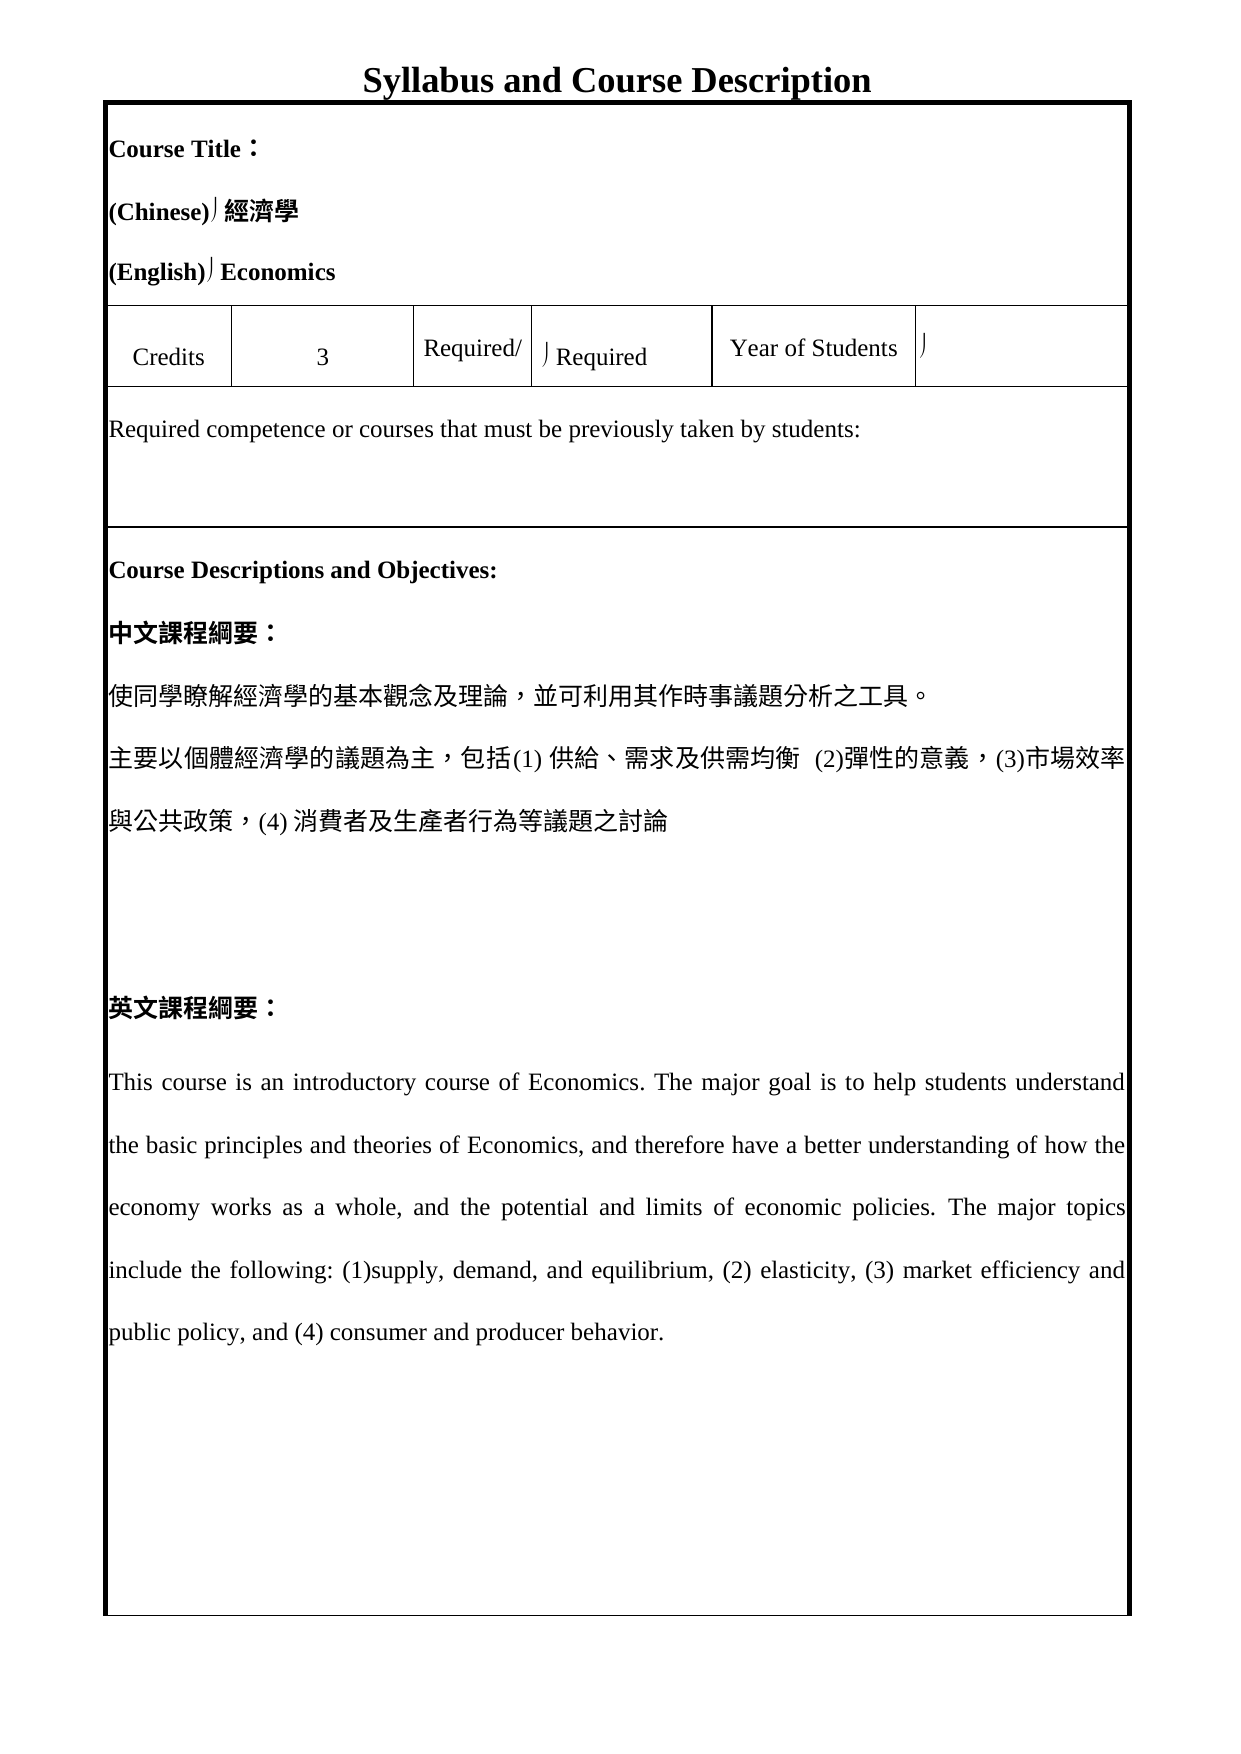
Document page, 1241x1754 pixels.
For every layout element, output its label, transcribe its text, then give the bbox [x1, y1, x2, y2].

text Syllabus and Course Description [165, 58, 1069, 100]
table_cell  [916, 306, 1127, 386]
table_header Course Title： (Chinese) 經濟學 (English) Economics [108, 105, 1127, 305]
table_cell Year of Students (for undergraduate courses) [713, 306, 915, 386]
table_cell Required competence or courses that must be previously taken by students: [108, 387, 1127, 526]
table_cell Course Descriptions and Objectives: 中文課程綱要： 使同學瞭解經濟學的基本觀念及理論，並可利用其作時事議題分析之工具。 主要以個體經濟學的議題為主，包括(1) 供給、需求及供需均衡 (2)彈性的意義，(3)市場效率與公共政策，(4) 消費者及生產者行為等議題之討論 英文課程綱要： This course is an introductory course of Economics. The major goal is to help students understand the basic principles and theories of Economics, and therefore have a better understanding of how the economy works as a whole, and the potential and limits of economic policies. The major topics include the following: (1)supply, demand, and equilibrium, (2) elasticity, (3) market efficiency and public policy, and (4) consumer and producer behavior. [108, 528, 1127, 1615]
table_cell Required/Elective [414, 306, 531, 386]
table_cell Credits [108, 306, 231, 386]
table_cell  Required [532, 306, 711, 386]
table_cell 3 [232, 306, 413, 386]
